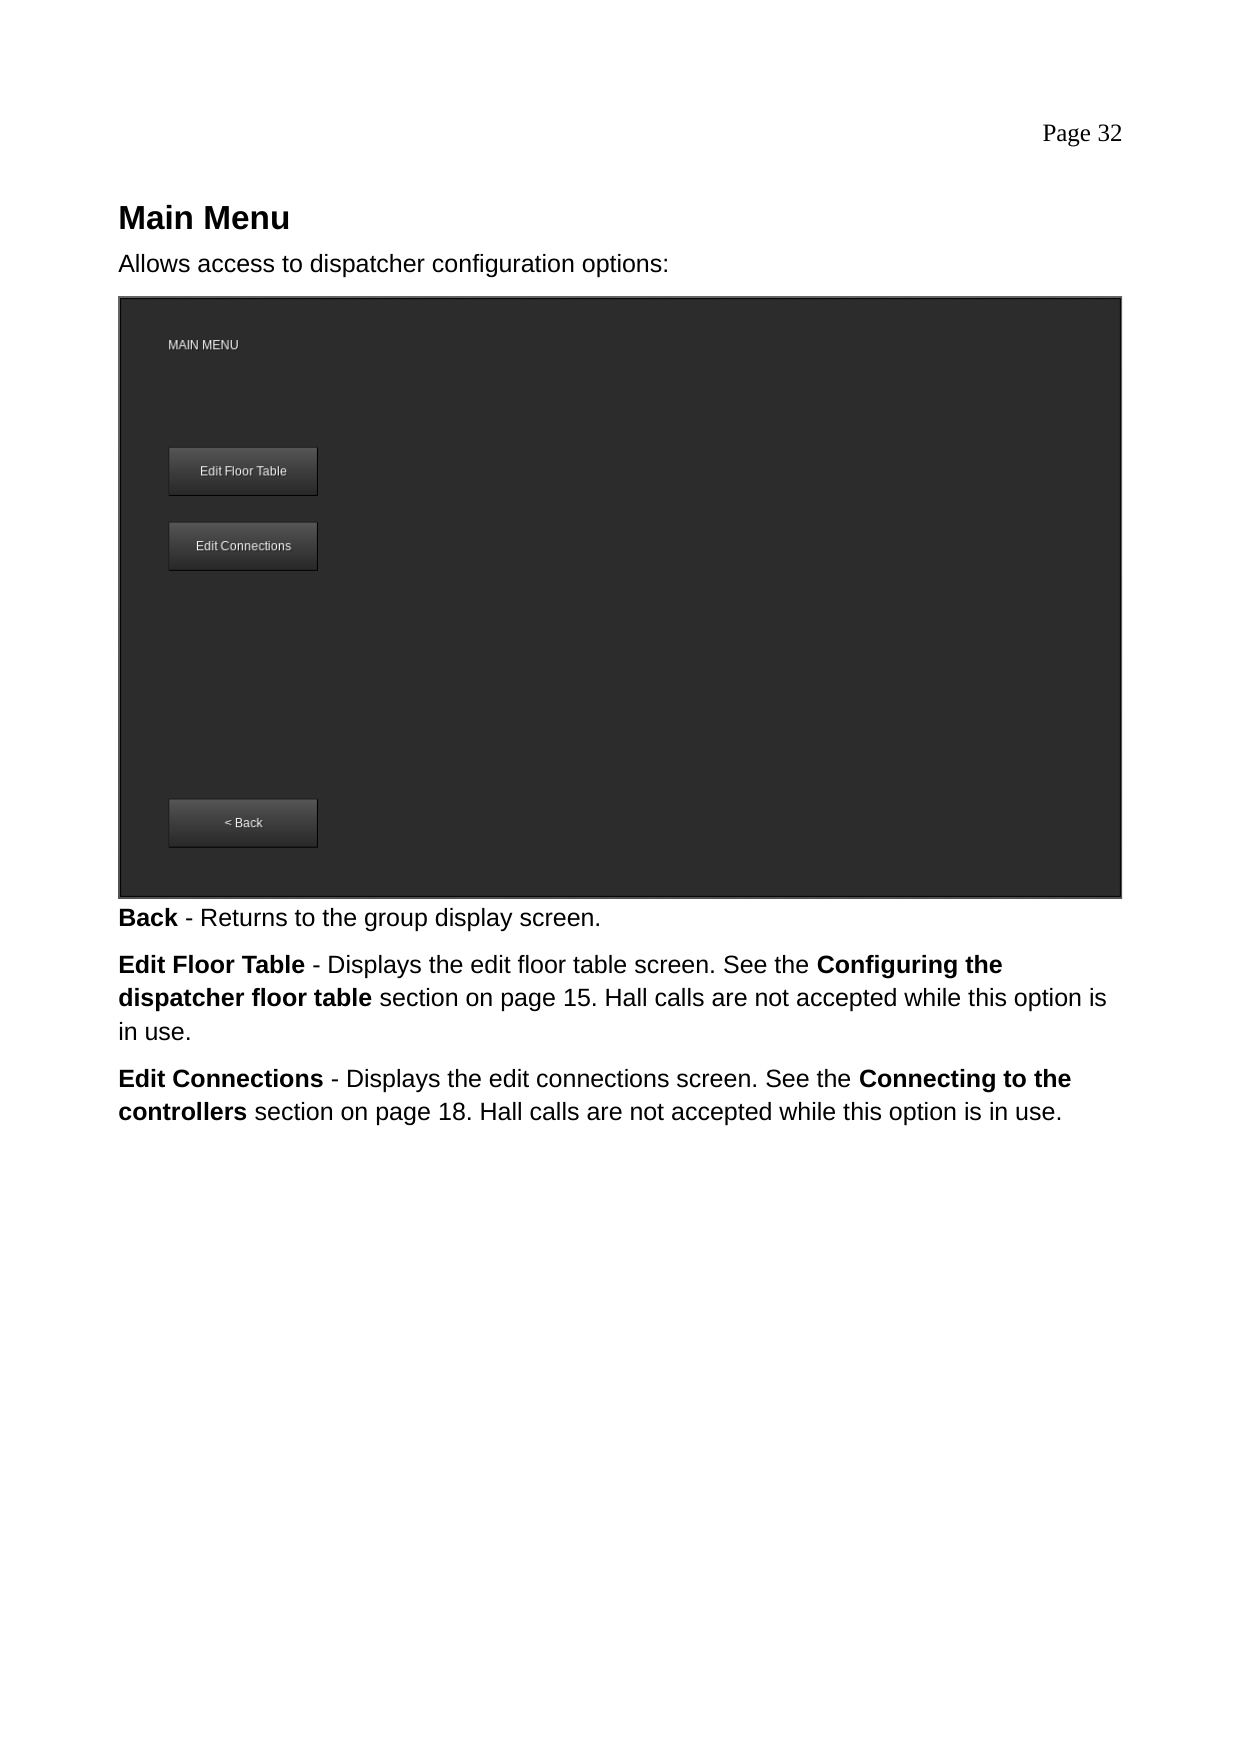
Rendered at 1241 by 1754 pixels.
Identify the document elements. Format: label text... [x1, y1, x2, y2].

subtitle Main Menu [118, 198, 1122, 236]
text Edit Floor Table - Displays the edit floor table screen. See the Configuring the dispatcher floor table section on page 15. Hall calls are not accepted while this option is in use. [118, 950, 1122, 1045]
text Allows access to dispatcher configuration options: [118, 249, 1122, 277]
text Edit Connections - Displays the edit connections screen. See the Connecting to the controllers section on page 18. Hall calls are not accepted while this option is in use. [118, 1064, 1122, 1126]
picture [118, 296, 1123, 899]
text Back - Returns to the group display screen. [118, 899, 1122, 932]
